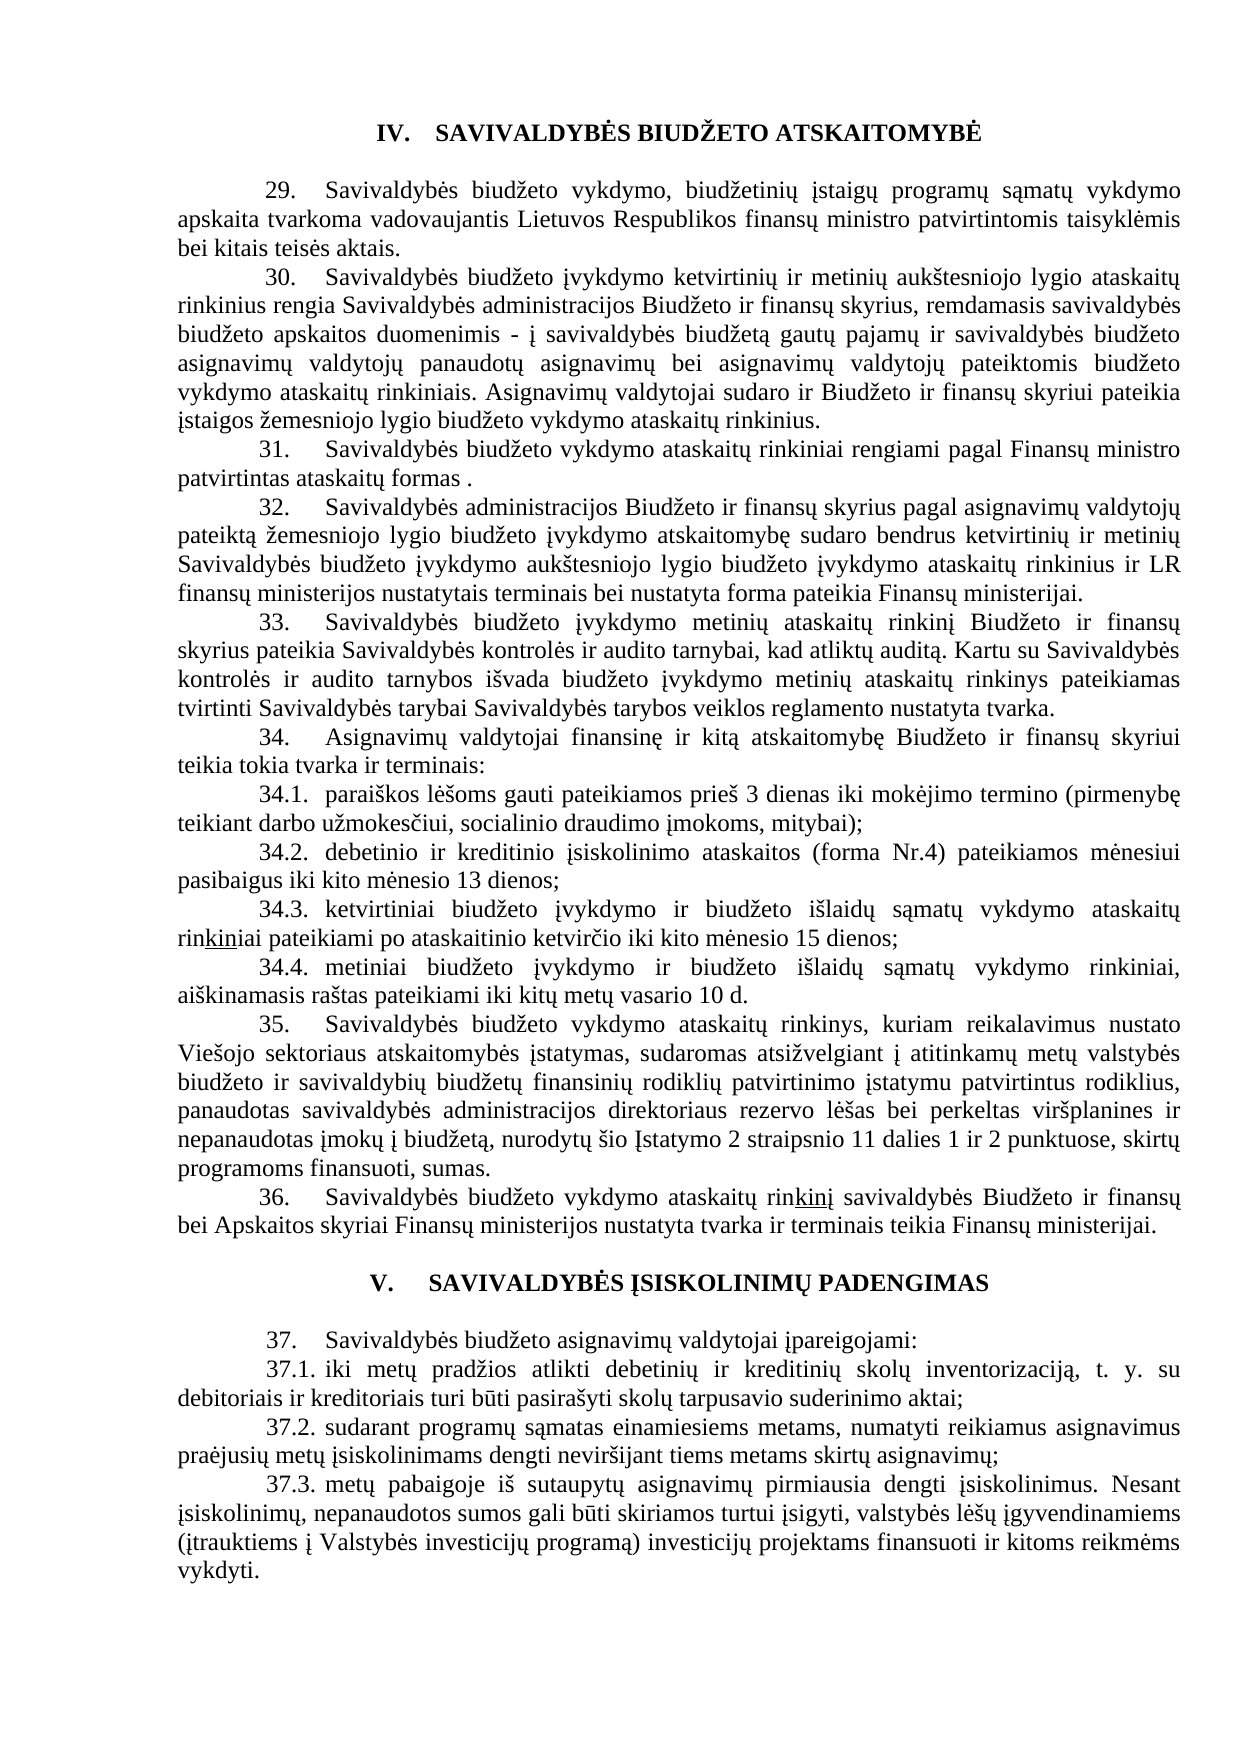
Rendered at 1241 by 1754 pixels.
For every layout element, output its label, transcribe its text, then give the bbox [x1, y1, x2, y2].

text 34. Asignavimų valdytojai finansinę ir kitą atskaitomybę Biudžeto ir finansų skyriui teikia tokia tvarka ir terminais: [177, 722, 1181, 779]
text 31. Savivaldybės biudžeto vykdymo ataskaitų rinkiniai rengiami pagal Finansų ministro patvirtintas ataskaitų formas . [177, 434, 1181, 492]
text 32. Savivaldybės administracijos Biudžeto ir finansų skyrius pagal asignavimų valdytojų pateiktą žemesniojo lygio biudžeto įvykdymo atskaitomybę sudaro bendrus ketvirtinių ir metinių Savivaldybės biudžeto įvykdymo aukštesniojo lygio biudžeto įvykdymo ataskaitų rinkinius ir LR finansų ministerijos nustatytais terminais bei nustatyta forma pateikia Finansų ministerijai. [177, 492, 1181, 607]
text V. SAVIVALDYBĖS ĮSISKOLINIMŲ PADENGIMAS [177, 1268, 1181, 1297]
text IV. SAVIVALDYBĖS BIUDŽETO ATSKAITOMYBĖ [177, 118, 1181, 147]
text 37. Savivaldybės biudžeto asignavimų valdytojai įpareigojami: [177, 1326, 1181, 1354]
text 37.1. iki metų pradžios atlikti debetinių ir kreditinių skolų inventorizaciją, t. y. su debitoriais ir kreditoriais turi būti pasirašyti skolų tarpusavio suderinimo aktai; [177, 1354, 1181, 1412]
text 34.1. paraiškos lėšoms gauti pateikiamos prieš 3 dienas iki mokėjimo termino (pirmenybę teikiant darbo užmokesčiui, socialinio draudimo įmokoms, mitybai); [177, 779, 1181, 837]
text 30. Savivaldybės biudžeto įvykdymo ketvirtinių ir metinių aukštesniojo lygio ataskaitų rinkinius rengia Savivaldybės administracijos Biudžeto ir finansų skyrius, remdamasis savivaldybės biudžeto apskaitos duomenimis - į savivaldybės biudžetą gautų pajamų ir savivaldybės biudžeto asignavimų valdytojų panaudotų asignavimų bei asignavimų valdytojų pateiktomis biudžeto vykdymo ataskaitų rinkiniais. Asignavimų valdytojai sudaro ir Biudžeto ir finansų skyriui pateikia įstaigos žemesniojo lygio biudžeto vykdymo ataskaitų rinkinius. [177, 262, 1181, 434]
text 36. Savivaldybės biudžeto vykdymo ataskaitų rinkinį savivaldybės Biudžeto ir finansų bei Apskaitos skyriai Finansų ministerijos nustatyta tvarka ir terminais teikia Finansų ministerijai. [177, 1182, 1181, 1239]
text 37.3. metų pabaigoje iš sutaupytų asignavimų pirmiausia dengti įsiskolinimus. Nesant įsiskolinimų, nepanaudotos sumos gali būti skiriamos turtui įsigyti, valstybės lėšų įgyvendinamiems (įtrauktiems į Valstybės investicijų programą) investicijų projektams finansuoti ir kitoms reikmėms vykdyti. [177, 1469, 1181, 1584]
text 29. Savivaldybės biudžeto vykdymo, biudžetinių įstaigų programų sąmatų vykdymo apskaita tvarkoma vadovaujantis Lietuvos Respublikos finansų ministro patvirtintomis taisyklėmis bei kitais teisės aktais. [177, 176, 1181, 262]
text 33. Savivaldybės biudžeto įvykdymo metinių ataskaitų rinkinį Biudžeto ir finansų skyrius pateikia Savivaldybės kontrolės ir audito tarnybai, kad atliktų auditą. Kartu su Savivaldybės kontrolės ir audito tarnybos išvada biudžeto įvykdymo metinių ataskaitų rinkinys pateikiamas tvirtinti Savivaldybės tarybai Savivaldybės tarybos veiklos reglamento nustatyta tvarka. [177, 607, 1181, 722]
text 34.3. ketvirtiniai biudžeto įvykdymo ir biudžeto išlaidų sąmatų vykdymo ataskaitų rinkiniai pateikiami po ataskaitinio ketvirčio iki kito mėnesio 15 dienos; [177, 894, 1181, 952]
text 34.4. metiniai biudžeto įvykdymo ir biudžeto išlaidų sąmatų vykdymo rinkiniai, aiškinamasis raštas pateikiami iki kitų metų vasario 10 d. [177, 952, 1181, 1009]
text 35. Savivaldybės biudžeto vykdymo ataskaitų rinkinys, kuriam reikalavimus nustato Viešojo sektoriaus atskaitomybės įstatymas, sudaromas atsižvelgiant į atitinkamų metų valstybės biudžeto ir savivaldybių biudžetų finansinių rodiklių patvirtinimo įstatymu patvirtintus rodiklius, panaudotas savivaldybės administracijos direktoriaus rezervo lėšas bei perkeltas viršplanines ir nepanaudotas įmokų į biudžetą, nurodytų šio Įstatymo 2 straipsnio 11 dalies 1 ir 2 punktuose, skirtų programoms finansuoti, sumas. [177, 1009, 1181, 1182]
text 37.2. sudarant programų sąmatas einamiesiems metams, numatyti reikiamus asignavimus praėjusių metų įsiskolinimams dengti neviršijant tiems metams skirtų asignavimų; [177, 1412, 1181, 1469]
text 34.2. debetinio ir kreditinio įsiskolinimo ataskaitos (forma Nr.4) pateikiamos mėnesiui pasibaigus iki kito mėnesio 13 dienos; [177, 837, 1181, 894]
